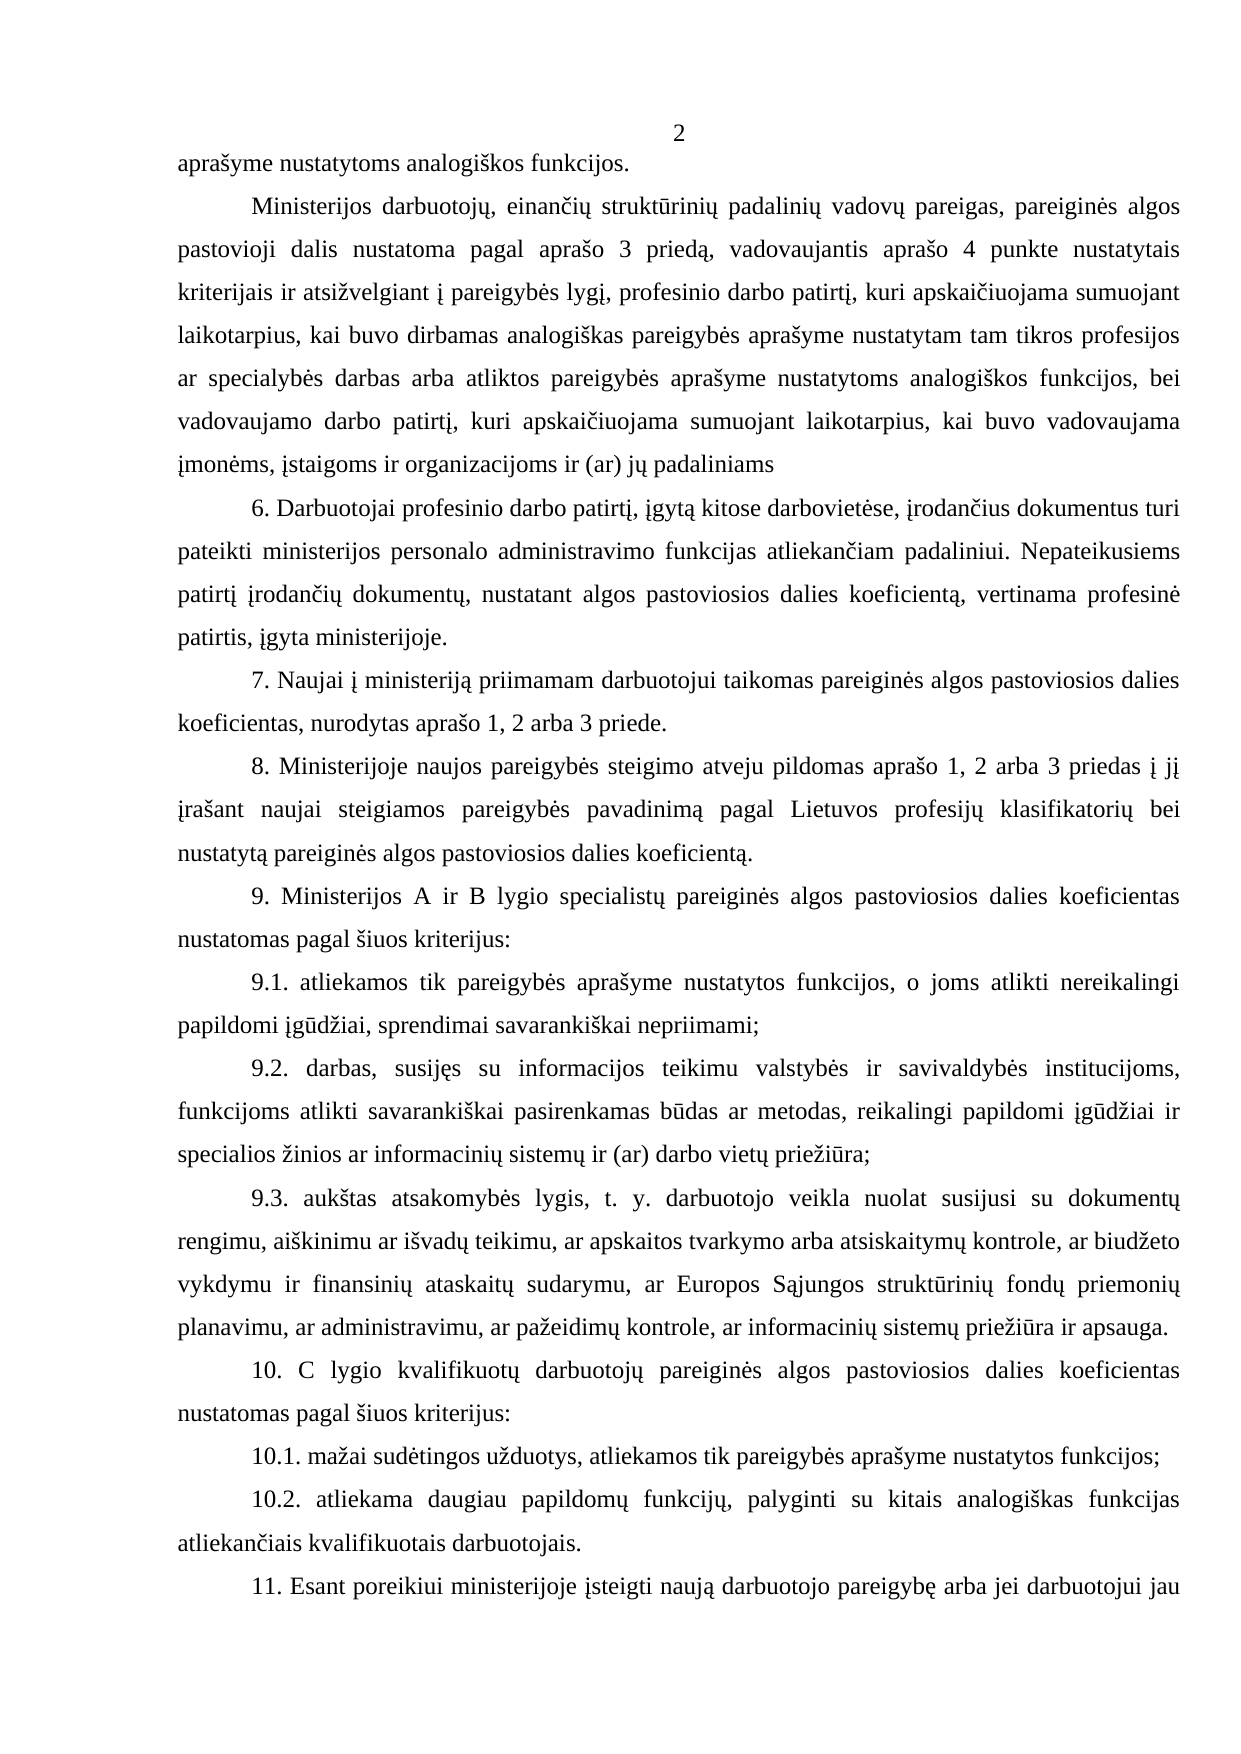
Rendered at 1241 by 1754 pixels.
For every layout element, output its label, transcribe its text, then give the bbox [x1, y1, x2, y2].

text 10. C lygio kvalifikuotų darbuotojų pareiginės algos pastoviosios dalies koeficientas nustatomas pagal šiuos kriterijus: [177, 1355, 1181, 1427]
text 10.1. mažai sudėtingos užduotys, atliekamos tik pareigybės aprašyme nustatytos funkcijos; [177, 1441, 1181, 1470]
text 9.3. aukštas atsakomybės lygis, t. y. darbuotojo veikla nuolat susijusi su dokumentų rengimu, aiškinimu ar išvadų teikimu, ar apskaitos tvarkymo arba atsiskaitymų kontrole, ar biudžeto vykdymu ir finansinių ataskaitų sudarymu, ar Europos Sąjungos struktūrinių fondų priemonių planavimu, ar administravimu, ar pažeidimų kontrole, ar informacinių sistemų priežiūra ir apsauga. [177, 1183, 1181, 1341]
text aprašyme nustatytoms analogiškos funkcijos. [177, 148, 1181, 176]
text 9.2. darbas, susijęs su informacijos teikimu valstybės ir savivaldybės institucijoms, funkcijoms atlikti savarankiškai pasirenkamas būdas ar metodas, reikalingi papildomi įgūdžiai ir specialios žinios ar informacinių sistemų ir (ar) darbo vietų priežiūra; [177, 1053, 1181, 1168]
text 10.2. atliekama daugiau papildomų funkcijų, palyginti su kitais analogiškas funkcijas atliekančiais kvalifikuotais darbuotojais. [177, 1484, 1181, 1556]
text 9.1. atliekamos tik pareigybės aprašyme nustatytos funkcijos, o joms atlikti nereikalingi papildomi įgūdžiai, sprendimai savarankiškai nepriimami; [177, 967, 1181, 1039]
text 6. Darbuotojai profesinio darbo patirtį, įgytą kitose darbovietėse, įrodančius dokumentus turi pateikti ministerijos personalo administravimo funkcijas atliekančiam padaliniui. Nepateikusiems patirtį įrodančių dokumentų, nustatant algos pastoviosios dalies koeficientą, vertinama profesinė patirtis, įgyta ministerijoje. [177, 493, 1181, 651]
text Ministerijos darbuotojų, einančių struktūrinių padalinių vadovų pareigas, pareiginės algos pastovioji dalis nustatoma pagal aprašo 3 priedą, vadovaujantis aprašo 4 punkte nustatytais kriterijais ir atsižvelgiant į pareigybės lygį, profesinio darbo patirtį, kuri apskaičiuojama sumuojant laikotarpius, kai buvo dirbamas analogiškas pareigybės aprašyme nustatytam tam tikros profesijos ar specialybės darbas arba atliktos pareigybės aprašyme nustatytoms analogiškos funkcijos, bei vadovaujamo darbo patirtį, kuri apskaičiuojama sumuojant laikotarpius, kai buvo vadovaujama įmonėms, įstaigoms ir organizacijoms ir (ar) jų padaliniams [177, 191, 1181, 478]
text 9. Ministerijos A ir B lygio specialistų pareiginės algos pastoviosios dalies koeficientas nustatomas pagal šiuos kriterijus: [177, 881, 1181, 953]
text 11. Esant poreikiui ministerijoje įsteigti naują darbuotojo pareigybę arba jei darbuotojui jau [177, 1571, 1181, 1599]
text 7. Naujai į ministeriją priimamam darbuotojui taikomas pareiginės algos pastoviosios dalies koeficientas, nurodytas aprašo 1, 2 arba 3 priede. [177, 665, 1181, 737]
text 8. Ministerijoje naujos pareigybės steigimo atveju pildomas aprašo 1, 2 arba 3 priedas į jį įrašant naujai steigiamos pareigybės pavadinimą pagal Lietuvos profesijų klasifikatorių bei nustatytą pareiginės algos pastoviosios dalies koeficientą. [177, 751, 1181, 866]
